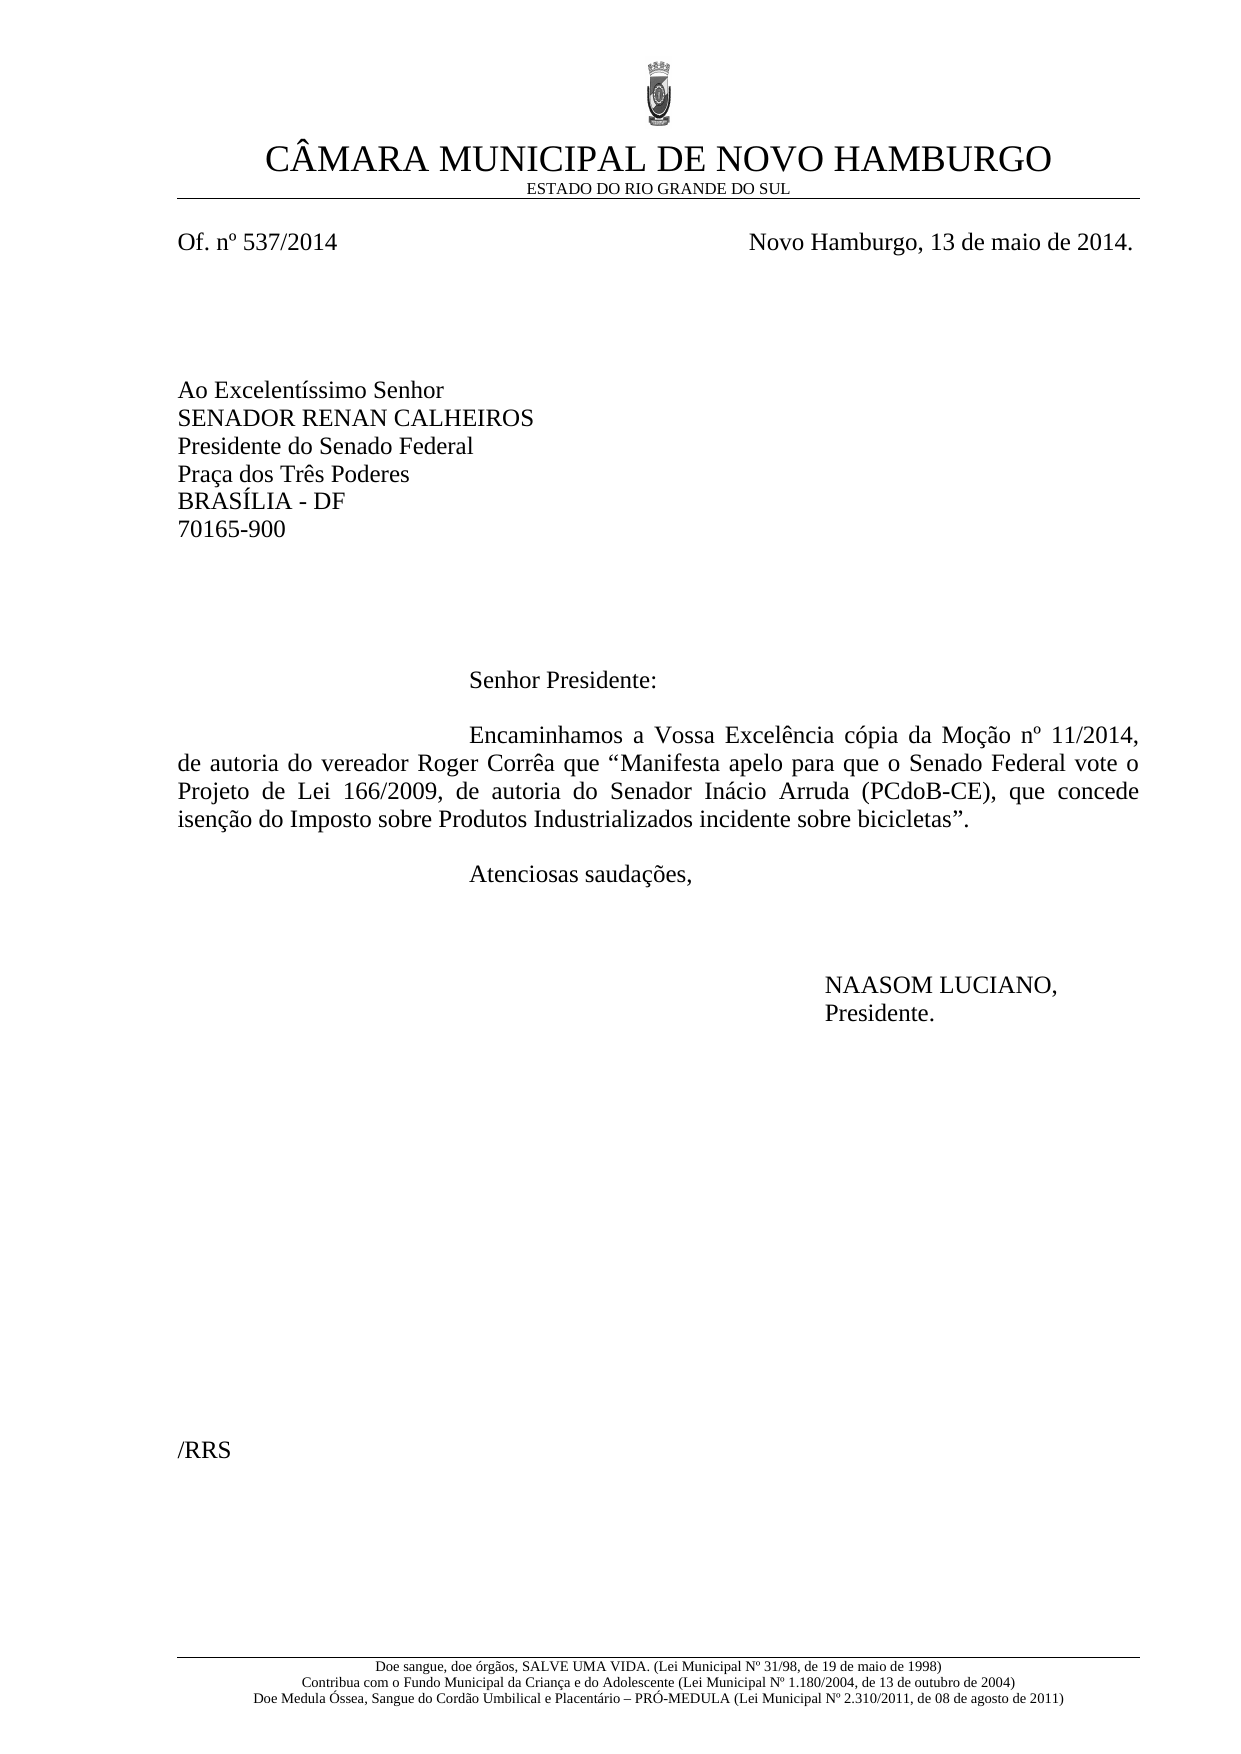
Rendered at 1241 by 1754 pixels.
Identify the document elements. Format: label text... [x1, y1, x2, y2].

text Of. nº 537/2014 Novo Hamburgo, 13 de maio de 2014. [177, 228, 1140, 256]
text Atenciosas saudações, [177, 860, 1140, 888]
text SENADOR RENAN CALHEIROS [177, 404, 1140, 432]
text Presidente. [824, 999, 1140, 1026]
text Presidente do Senado Federal [177, 432, 1140, 460]
text Encaminhamos a Vossa Excelência cópia da Moção nº 11/2014, de autoria do vereador Roger Corrêa que “Manifesta apelo para que o Senado Federal vote o Projeto de Lei 166/2009, de autoria do Senador Inácio Arruda (PCdoB-CE), que concede isenção do Imposto sobre Produtos Industrializados incidente sobre bicicletas”. [177, 722, 1140, 832]
text 70165-900 [177, 515, 1140, 543]
text Ao Excelentíssimo Senhor [177, 377, 1140, 404]
text BRASÍLIA - DF [177, 487, 1140, 515]
text NAASOM LUCIANO, [824, 971, 1140, 999]
text /RRS [177, 1437, 1140, 1464]
text Senhor Presidente: [177, 666, 1140, 694]
text Praça dos Três Poderes [177, 460, 1140, 487]
